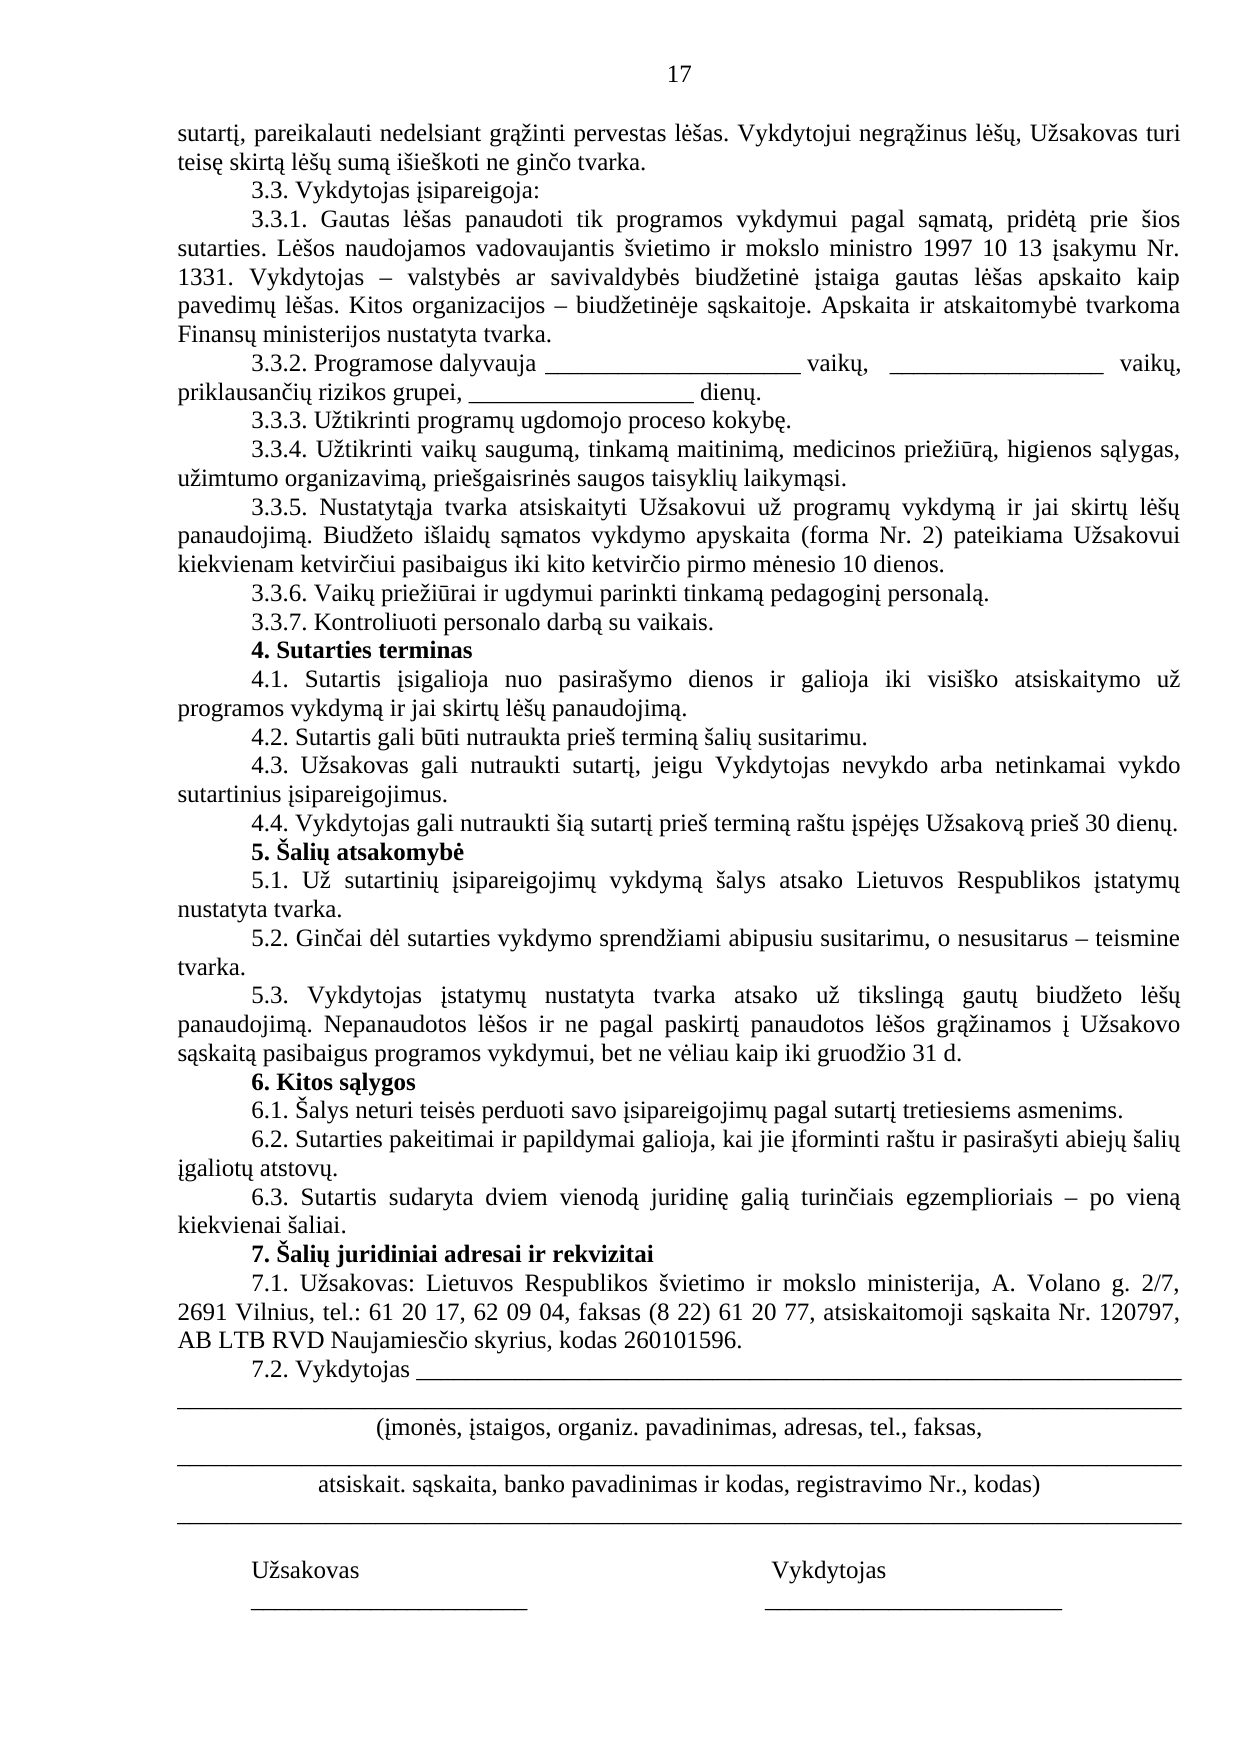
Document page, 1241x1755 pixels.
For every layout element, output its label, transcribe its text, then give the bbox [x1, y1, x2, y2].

text 4.2. Sutartis gali būti nutraukta prieš terminą šalių susitarimu. [177, 722, 1181, 751]
text 6.2. Sutarties pakeitimai ir papildymai galioja, kai jie įforminti raštu ir pasirašyti abiejų šalių įgaliotų atstovų. [177, 1124, 1181, 1182]
text 3.3.5. Nustatytąja tvarka atsiskaityti Užsakovui už programų vykdymą ir jai skirtų lėšų panaudojimą. Biudžeto išlaidų sąmatos vykdymo apyskaita (forma Nr. 2) pateikiama Užsakovui kiekvienam ketvirčiui pasibaigus iki kito ketvirčio pirmo mėnesio 10 dienos. [177, 492, 1181, 578]
text (įmonės, įstaigos, organiz. pavadinimas, adresas, tel., faksas, [177, 1412, 1181, 1441]
text 5. Šalių atsakomybė [177, 837, 1181, 866]
text 3.3. Vykdytojas įsipareigoja: [177, 176, 1181, 204]
text atsiskait. sąskaita, banko pavadinimas ir kodas, registravimo Nr., kodas) [177, 1469, 1181, 1498]
text 4.4. Vykdytojas gali nutraukti šią sutartį prieš terminą raštu įspėjęs Užsakovą prieš 30 dienų. [177, 808, 1181, 837]
text 6. Kitos sąlygos [177, 1067, 1181, 1096]
text 3.3.4. Užtikrinti vaikų saugumą, tinkamą maitinimą, medicinos priežiūrą, higienos sąlygas, užimtumo organizavimą, priešgaisrinės saugos taisyklių laikymąsi. [177, 434, 1181, 492]
text 7.2. Vykdytojas [177, 1354, 1181, 1408]
text 5.3. Vykdytojas įstatymų nustatyta tvarka atsako už tikslingą gautų biudžeto lėšų panaudojimą. Nepanaudotos lėšos ir ne pagal paskirtį panaudotos lėšos grąžinamos į Užsakovo sąskaitą pasibaigus programos vykdymui, bet ne vėliau kaip iki gruodžio 31 d. [177, 981, 1181, 1067]
text 4.1. Sutartis įsigalioja nuo pasirašymo dienos ir galioja iki visiško atsiskaitymo už programos vykdymą ir jai skirtų lėšų panaudojimą. [177, 664, 1181, 722]
text 7. Šalių juridiniai adresai ir rekvizitai [177, 1239, 1181, 1268]
text 5.2. Ginčai dėl sutarties vykdymo sprendžiami abipusiu susitarimu, o nesusitarus – teismine tvarka. [177, 923, 1181, 981]
text 6.1. Šalys neturi teisės perduoti savo įsipareigojimų pagal sutartį tretiesiems asmenims. [177, 1096, 1181, 1124]
text 3.3.3. Užtikrinti programų ugdomojo proceso kokybę. [177, 406, 1181, 434]
text 3.3.1. Gautas lėšas panaudoti tik programos vykdymui pagal sąmatą, pridėtą prie šios sutarties. Lėšos naudojamos vadovaujantis švietimo ir mokslo ministro 1997 10 13 įsakymu Nr. 1331. Vykdytojas – valstybės ar savivaldybės biudžetinė įstaiga gautas lėšas apskaito kaip pavedimų lėšas. Kitos organizacijos – biudžetinėje sąskaitoje. Apskaita ir atskaitomybė tvarkoma Finansų ministerijos nustatyta tvarka. [177, 204, 1181, 348]
text 6.3. Sutartis sudaryta dviem vienodą juridinę galią turinčiais egzemplioriais – po vieną kiekvienai šaliai. [177, 1182, 1181, 1239]
text 3.3.2. Programose dalyvauja vaikų, vaikų, priklausančių rizikos grupei, __________________ dienų. [177, 348, 1181, 406]
text Užsakovas Vykdytojas [177, 1556, 1181, 1584]
text 7.1. Užsakovas: Lietuvos Respublikos švietimo ir mokslo ministerija, A. Volano g. 2/7, 2691 Vilnius, tel.: 61 20 17, 62 09 04, faksas (8 22) 61 20 77, atsiskaitomoji sąskaita Nr. 120797, AB LTB RVD Naujamiesčio skyrius, kodas 260101596. [177, 1268, 1181, 1354]
text 4.3. Užsakovas gali nutraukti sutartį, jeigu Vykdytojas nevykdo arba netinkamai vykdo sutartinius įsipareigojimus. [177, 751, 1181, 808]
text 3.3.6. Vaikų priežiūrai ir ugdymui parinkti tinkamą pedagoginį personalą. [177, 578, 1181, 607]
text 3.3.7. Kontroliuoti personalo darbą su vaikais. [177, 607, 1181, 636]
text 5.1. Už sutartinių įsipareigojimų vykdymą šalys atsako Lietuvos Respublikos įstatymų nustatyta tvarka. [177, 866, 1181, 923]
text sutartį, pareikalauti nedelsiant grąžinti pervestas lėšas. Vykdytojui negrąžinus lėšų, Užsakovas turi teisę skirtą lėšų sumą išieškoti ne ginčo tvarka. [177, 118, 1181, 176]
text 4. Sutarties terminas [177, 636, 1181, 664]
